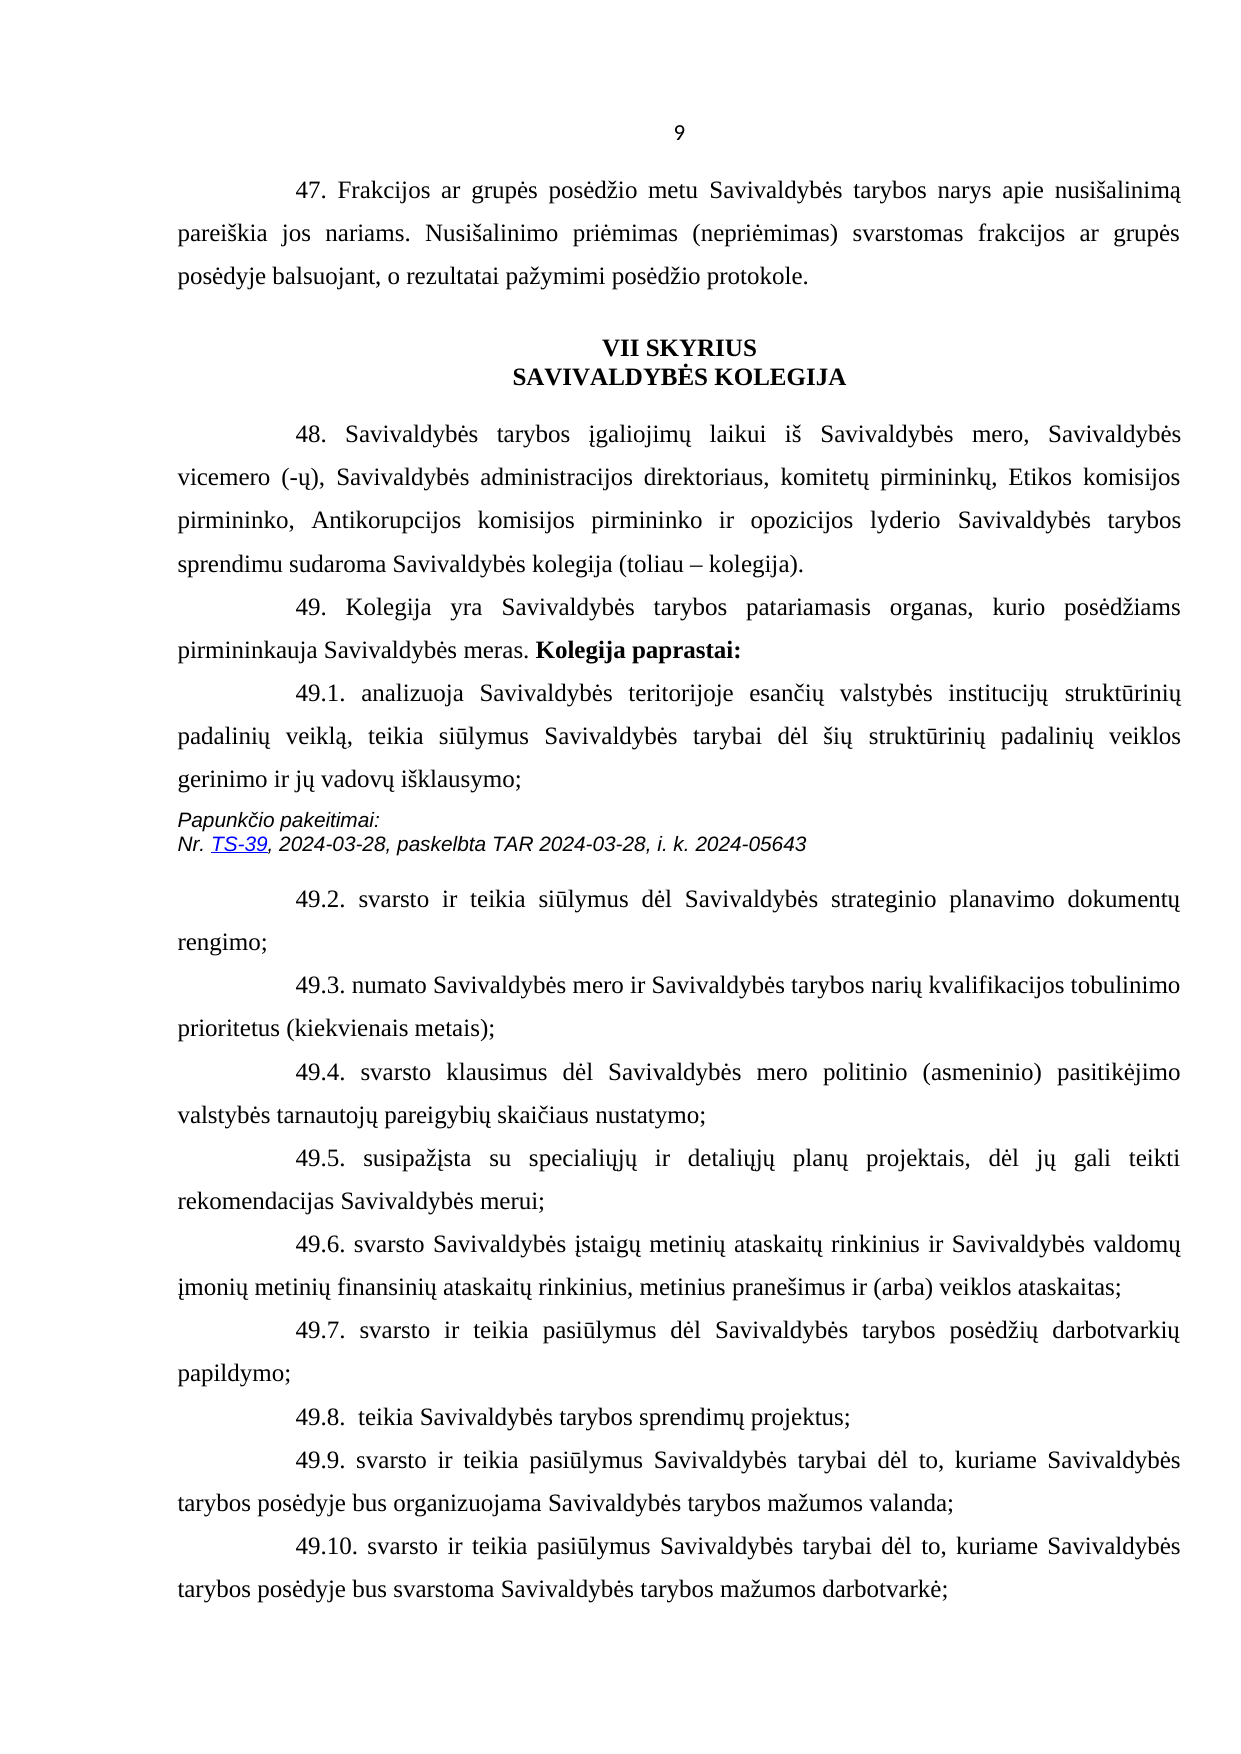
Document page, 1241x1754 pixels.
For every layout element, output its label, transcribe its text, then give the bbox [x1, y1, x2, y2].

text 49.8. teikia Savivaldybės tarybos sprendimų projektus; [177, 1402, 1181, 1430]
text 48. Savivaldybės tarybos įgaliojimų laikui iš Savivaldybės mero, Savivaldybės vicemero (-ų), Savivaldybės administracijos direktoriaus, komitetų pirmininkų, Etikos komisijos pirmininko, Antikorupcijos komisijos pirmininko ir opozicijos lyderio Savivaldybės tarybos sprendimu sudaroma Savivaldybės kolegija (toliau – kolegija). [177, 419, 1181, 577]
text Nr. TS-39, 2024-03-28, paskelbta TAR 2024-03-28, i. k. 2024-05643 [177, 831, 1181, 855]
text SAVIVALDYBĖS KOLEGIJA [177, 362, 1181, 391]
text 49.10. svarsto ir teikia pasiūlymus Savivaldybės tarybai dėl to, kuriame Savivaldybės tarybos posėdyje bus svarstoma Savivaldybės tarybos mažumos darbotvarkė; [177, 1531, 1181, 1603]
text 49.2. svarsto ir teikia siūlymus dėl Savivaldybės strateginio planavimo dokumentų rengimo; [177, 884, 1181, 956]
text 49.4. svarsto klausimus dėl Savivaldybės mero politinio (asmeninio) pasitikėjimo valstybės tarnautojų pareigybių skaičiaus nustatymo; [177, 1057, 1181, 1128]
text 49.5. susipažįsta su specialiųjų ir detaliųjų planų projektais, dėl jų gali teikti rekomendacijas Savivaldybės merui; [177, 1143, 1181, 1215]
text 49.7. svarsto ir teikia pasiūlymus dėl Savivaldybės tarybos posėdžių darbotvarkių papildymo; [177, 1315, 1181, 1387]
text 49.1. analizuoja Savivaldybės teritorijoje esančių valstybės institucijų struktūrinių padalinių veiklą, teikia siūlymus Savivaldybės tarybai dėl šių struktūrinių padalinių veiklos gerinimo ir jų vadovų išklausymo; [177, 678, 1181, 793]
text 49.9. svarsto ir teikia pasiūlymus Savivaldybės tarybai dėl to, kuriame Savivaldybės tarybos posėdyje bus organizuojama Savivaldybės tarybos mažumos valanda; [177, 1445, 1181, 1517]
text 49.3. numato Savivaldybės mero ir Savivaldybės tarybos narių kvalifikacijos tobulinimo prioritetus (kiekvienais metais); [177, 970, 1181, 1042]
text VII SKYRIUS [177, 333, 1181, 362]
text 49.6. svarsto Savivaldybės įstaigų metinių ataskaitų rinkinius ir Savivaldybės valdomų įmonių metinių finansinių ataskaitų rinkinius, metinius pranešimus ir (arba) veiklos ataskaitas; [177, 1229, 1181, 1301]
text Papunkčio pakeitimai: [177, 807, 1181, 831]
text 47. Frakcijos ar grupės posėdžio metu Savivaldybės tarybos narys apie nusišalinimą pareiškia jos nariams. Nusišalinimo priėmimas (nepriėmimas) svarstomas frakcijos ar grupės posėdyje balsuojant, o rezultatai pažymimi posėdžio protokole. [177, 175, 1181, 290]
text 49. Kolegija yra Savivaldybės tarybos patariamasis organas, kurio posėdžiams pirmininkauja Savivaldybės meras. Kolegija paprastai: [177, 592, 1181, 664]
